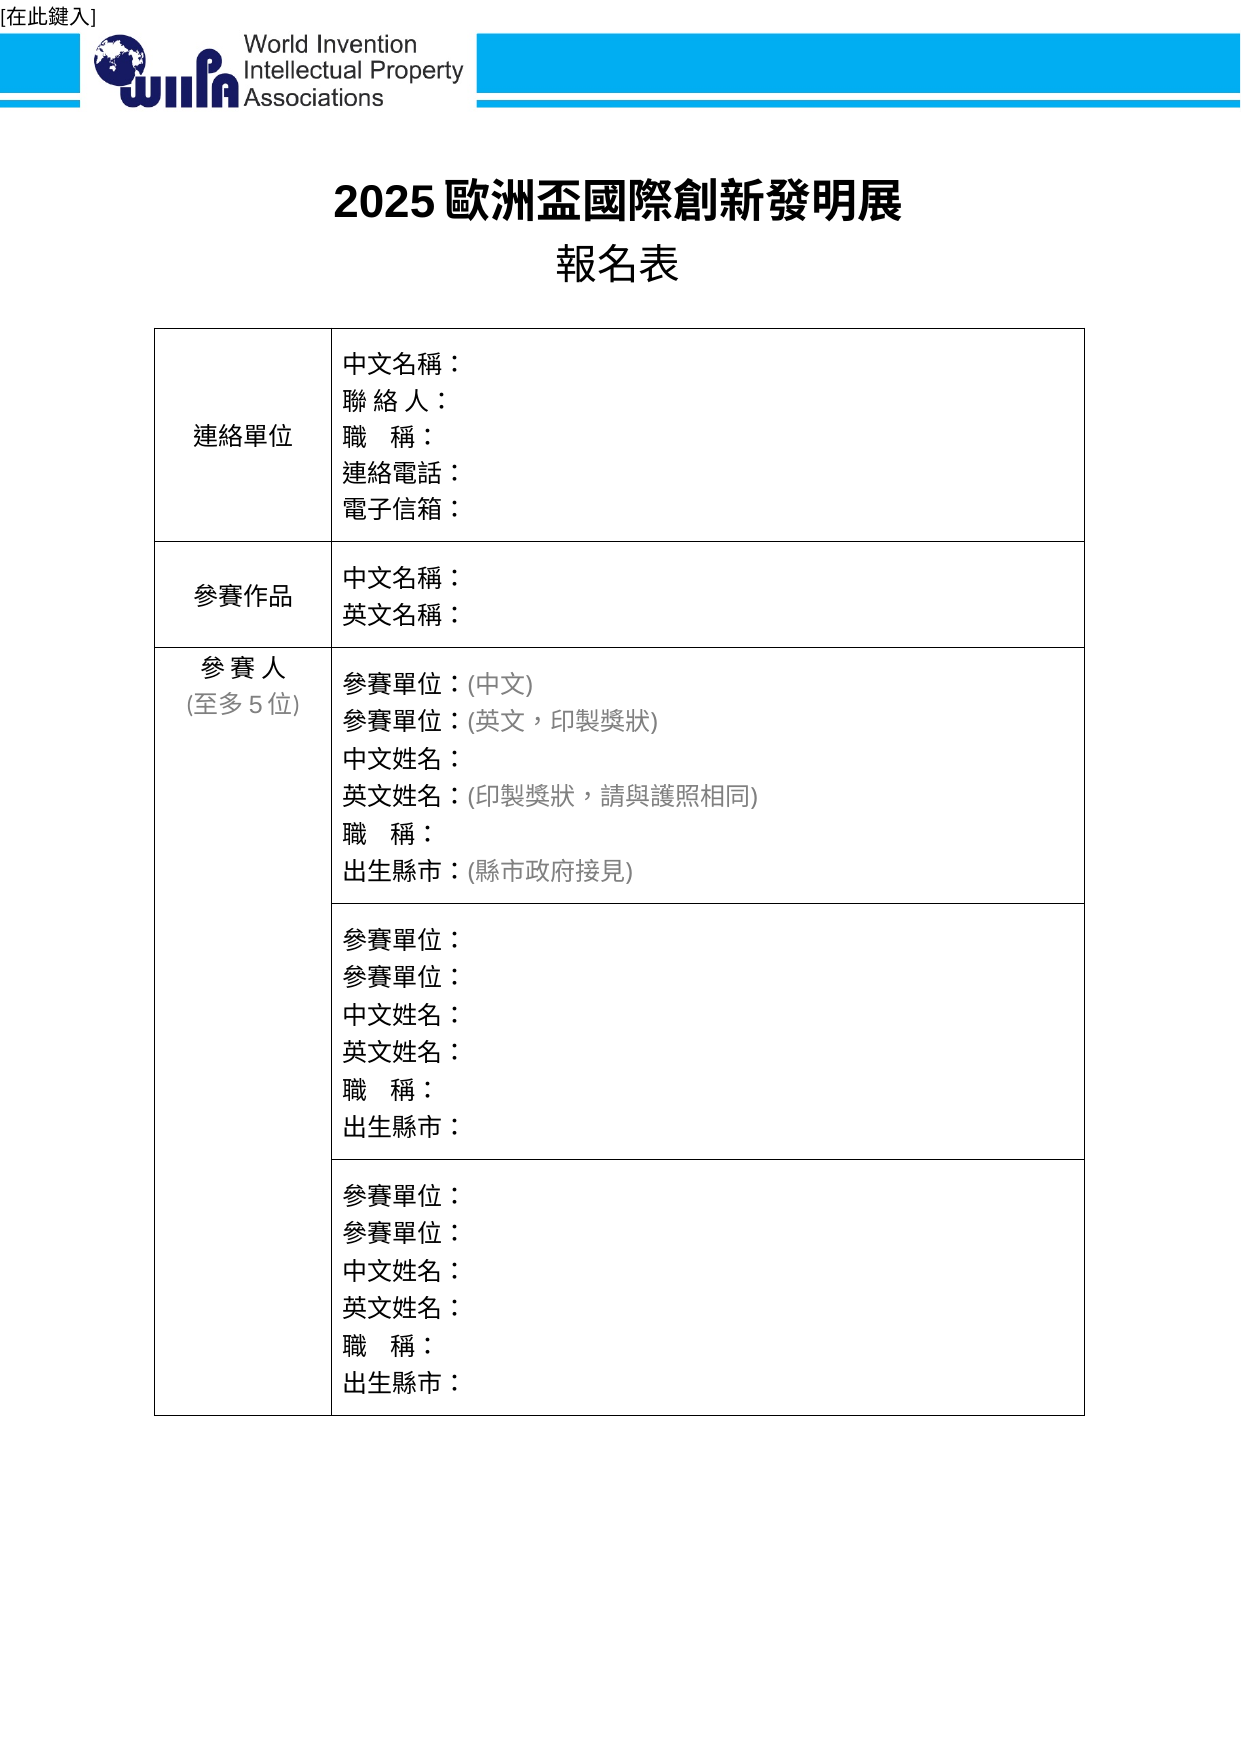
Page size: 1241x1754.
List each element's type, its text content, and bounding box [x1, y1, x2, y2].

table_header 連絡單位 [155, 329, 331, 541]
table_cell 參賽單位： 參賽單位： 中文姓名： 英文姓名： 職 稱： 出生縣市： [332, 1160, 1084, 1415]
table_cell 參賽單位： 參賽單位： 中文姓名： 英文姓名： 職 稱： 出生縣市： [332, 904, 1084, 1159]
table_cell 參 賽 人 (至多5位) [155, 648, 331, 1415]
table_cell 參賽單位：(中文) 參賽單位：(英文，印製獎狀) 中文姓名： 英文姓名：(印製獎狀，請與護照相同) 職 稱： 出生縣市：(縣市政府接見) [332, 648, 1084, 903]
table_header 中文名稱： 聯 絡 人： 職 稱： 連絡電話： 電子信箱： [332, 329, 1084, 541]
table_cell 參賽作品 [155, 542, 331, 647]
table_cell 中文名稱： 英文名稱： [332, 542, 1084, 647]
